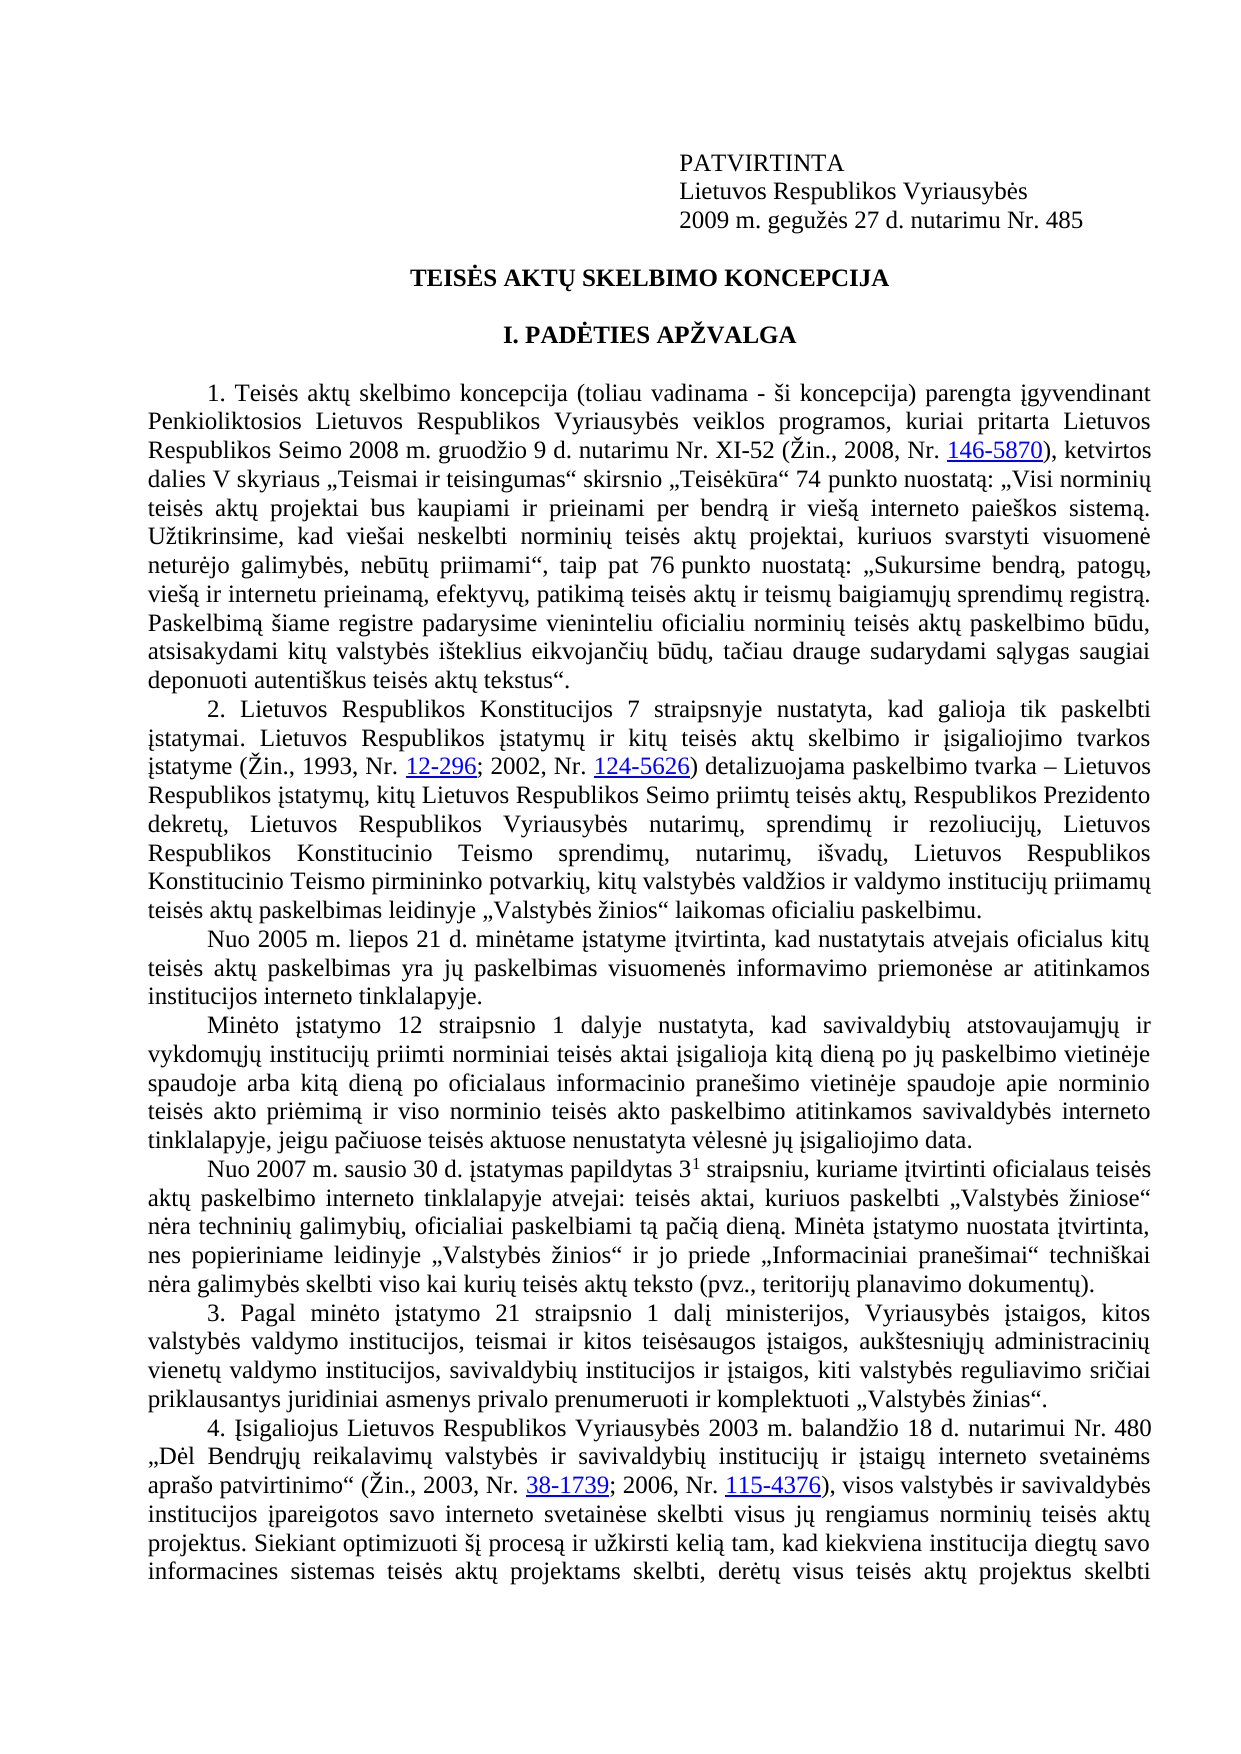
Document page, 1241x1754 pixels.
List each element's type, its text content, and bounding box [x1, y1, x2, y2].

text TEISĖS AKTŲ SKELBIMO KONCEPCIJA [148, 263, 1152, 291]
text 4. Įsigaliojus Lietuvos Respublikos Vyriausybės 2003 m. balandžio 18 d. nutarimui Nr. 480 „Dėl Bendrųjų reikalavimų valstybės ir savivaldybių institucijų ir įstaigų interneto svetainėms aprašo patvirtinimo“ (Žin., 2003, Nr. 38-1739; 2006, Nr. 115-4376), visos valstybės ir savivaldybės institucijos įpareigotos savo interneto svetainėse skelbti visus jų rengiamus norminių teisės aktų projektus. Siekiant optimizuoti šį procesą ir užkirsti kelią tam, kad kiekviena institucija diegtų savo informacines sistemas teisės aktų projektams skelbti, derėtų visus teisės aktų projektus skelbti [148, 1413, 1152, 1585]
text Patvirtinta [148, 148, 1152, 176]
text I. PADĖTIES APŽVALGA [148, 320, 1152, 349]
text Nuo 2005 m. liepos 21 d. minėtame įstatyme įtvirtinta, kad nustatytais atvejais oficialus kitų teisės aktų paskelbimas yra jų paskelbimas visuomenės informavimo priemonėse ar atitinkamos institucijos interneto tinklalapyje. [148, 924, 1152, 1010]
text 1. Teisės aktų skelbimo koncepcija (toliau vadinama - ši koncepcija) parengta įgyvendinant Penkioliktosios Lietuvos Respublikos Vyriausybės veiklos programos, kuriai pritarta Lietuvos Respublikos Seimo 2008 m. gruodžio 9 d. nutarimu Nr. XI-52 (Žin., 2008, Nr. 146-5870), ketvirtos dalies V skyriaus „Teismai ir teisingumas“ skirsnio „Teisėkūra“ 74 punkto nuostatą: „Visi norminių teisės aktų projektai bus kaupiami ir prieinami per bendrą ir viešą interneto paieškos sistemą. Užtikrinsime, kad viešai neskelbti norminių teisės aktų projektai, kuriuos svarstyti visuomenė neturėjo galimybės, nebūtų priimami“, taip pat 76 punkto nuostatą: „Sukursime bendrą, patogų, viešą ir internetu prieinamą, efektyvų, patikimą teisės aktų ir teismų baigiamųjų sprendimų registrą. Paskelbimą šiame registre padarysime vieninteliu oficialiu norminių teisės aktų paskelbimo būdu, atsisakydami kitų valstybės išteklius eikvojančių būdų, tačiau drauge sudarydami sąlygas saugiai deponuoti autentiškus teisės aktų tekstus“. [148, 378, 1152, 694]
text 2009 m. gegužės 27 d. nutarimu Nr. 485 [148, 205, 1152, 234]
text Lietuvos Respublikos Vyriausybės [148, 176, 1152, 205]
text Nuo 2007 m. sausio 30 d. įstatymas papildytas 31 straipsniu, kuriame įtvirtinti oficialaus teisės aktų paskelbimo interneto tinklalapyje atvejai: teisės aktai, kuriuos paskelbti „Valstybės žiniose“ nėra techninių galimybių, oficialiai paskelbiami tą pačią dieną. Minėta įstatymo nuostata įtvirtinta, nes popieriniame leidinyje „Valstybės žinios“ ir jo priede „Informaciniai pranešimai“ techniškai nėra galimybės skelbti viso kai kurių teisės aktų teksto (pvz., teritorijų planavimo dokumentų). [148, 1154, 1152, 1298]
text 2. Lietuvos Respublikos Konstitucijos 7 straipsnyje nustatyta, kad galioja tik paskelbti įstatymai. Lietuvos Respublikos įstatymų ir kitų teisės aktų skelbimo ir įsigaliojimo tvarkos įstatyme (Žin., 1993, Nr. 12-296; 2002, Nr. 124-5626) detalizuojama paskelbimo tvarka – Lietuvos Respublikos įstatymų, kitų Lietuvos Respublikos Seimo priimtų teisės aktų, Respublikos Prezidento dekretų, Lietuvos Respublikos Vyriausybės nutarimų, sprendimų ir rezoliucijų, Lietuvos Respublikos Konstitucinio Teismo sprendimų, nutarimų, išvadų, Lietuvos Respublikos Konstitucinio Teismo pirmininko potvarkių, kitų valstybės valdžios ir valdymo institucijų priimamų teisės aktų paskelbimas leidinyje „Valstybės žinios“ laikomas oficialiu paskelbimu. [148, 694, 1152, 924]
text 3. Pagal minėto įstatymo 21 straipsnio 1 dalį ministerijos, Vyriausybės įstaigos, kitos valstybės valdymo institucijos, teismai ir kitos teisėsaugos įstaigos, aukštesniųjų administracinių vienetų valdymo institucijos, savivaldybių institucijos ir įstaigos, kiti valstybės reguliavimo sričiai priklausantys juridiniai asmenys privalo prenumeruoti ir komplektuoti „Valstybės žinias“. [148, 1298, 1152, 1413]
text Minėto įstatymo 12 straipsnio 1 dalyje nustatyta, kad savivaldybių atstovaujamųjų ir vykdomųjų institucijų priimti norminiai teisės aktai įsigalioja kitą dieną po jų paskelbimo vietinėje spaudoje arba kitą dieną po oficialaus informacinio pranešimo vietinėje spaudoje apie norminio teisės akto priėmimą ir viso norminio teisės akto paskelbimo atitinkamos savivaldybės interneto tinklalapyje, jeigu pačiuose teisės aktuose nenustatyta vėlesnė jų įsigaliojimo data. [148, 1010, 1152, 1154]
